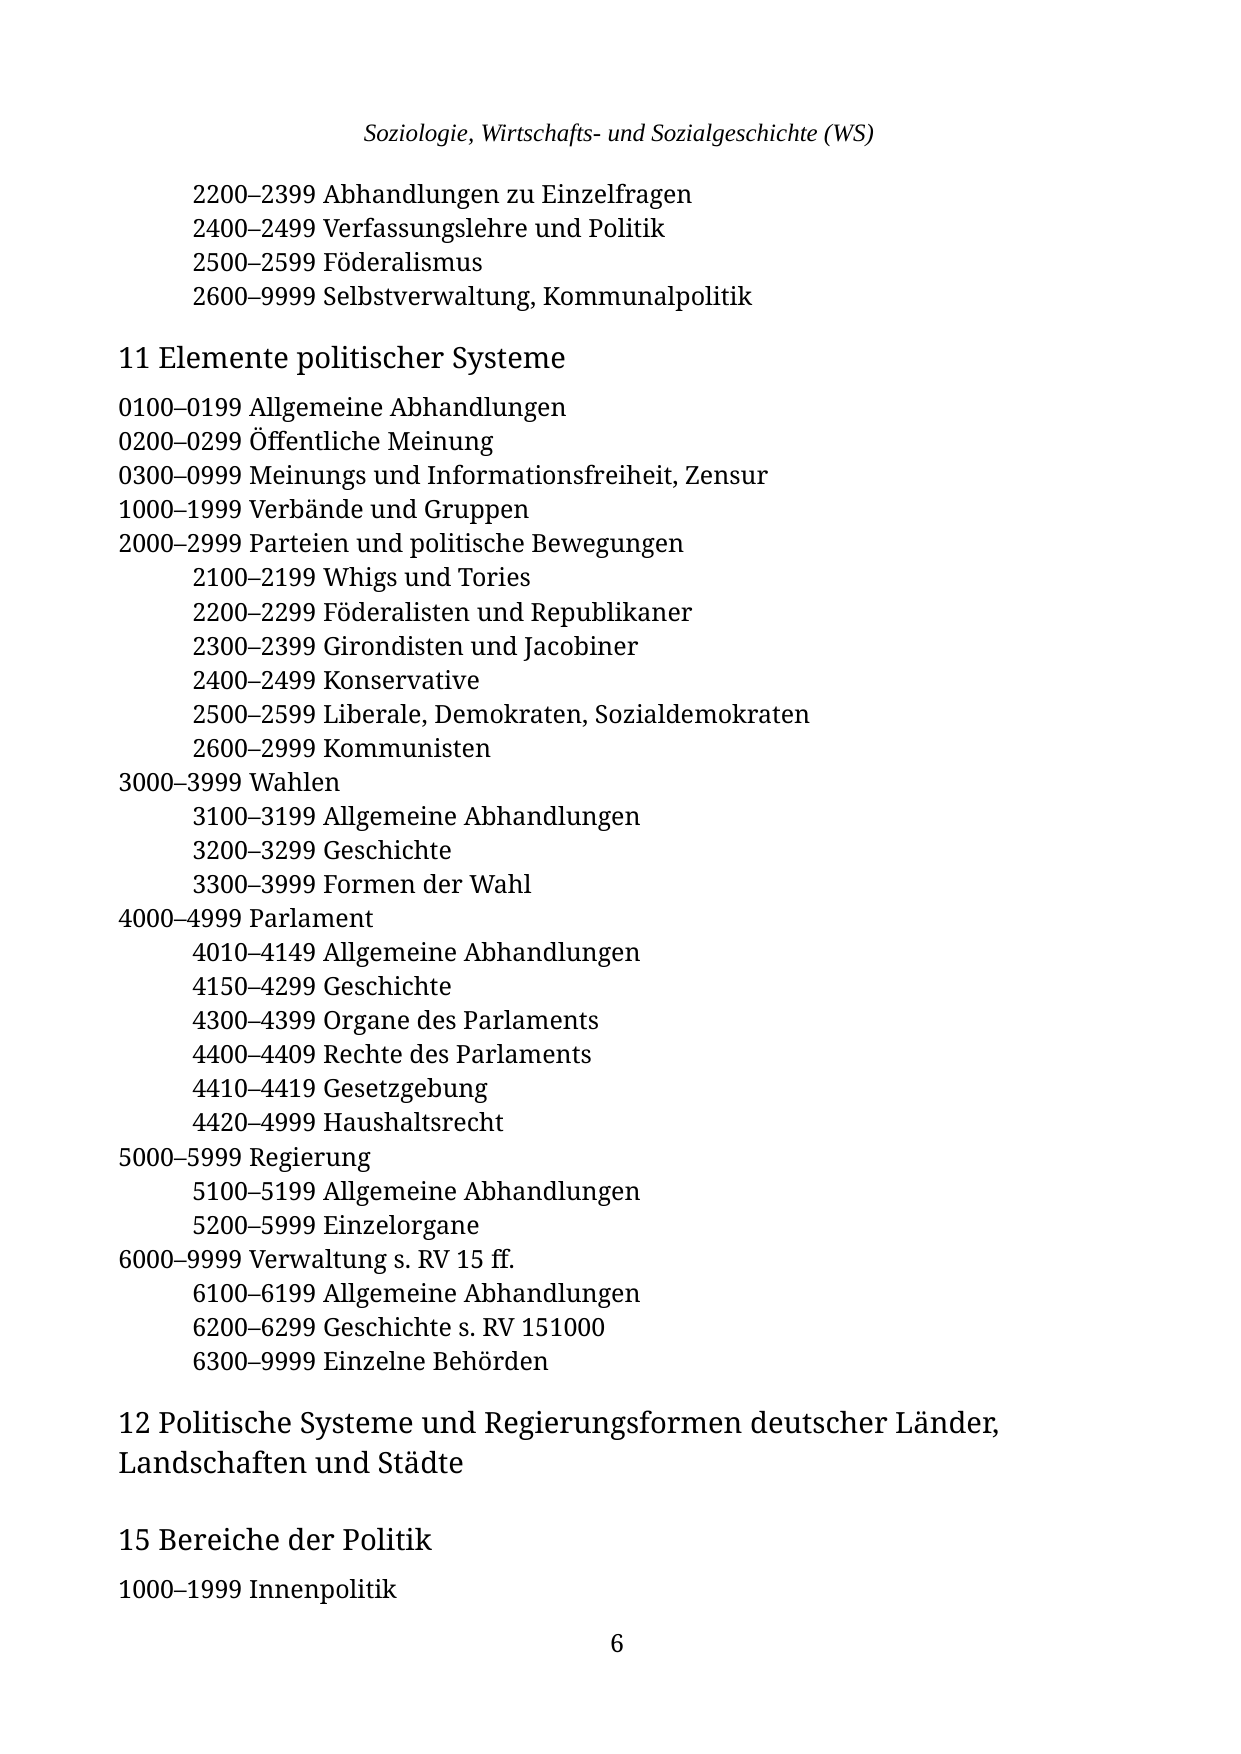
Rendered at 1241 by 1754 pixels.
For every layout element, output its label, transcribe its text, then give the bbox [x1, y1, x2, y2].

text 2600–2999 Kommunisten [118, 730, 1122, 764]
text 4010–4149 Allgemeine Abhandlungen [118, 935, 1122, 969]
text 1000–1999 Innenpolitik [118, 1572, 1122, 1606]
text 4420–4999 Haushaltsrecht [118, 1105, 1122, 1139]
text 6100–6199 Allgemeine Abhandlungen [118, 1275, 1122, 1309]
text 2200–2299 Föderalisten und Republikaner [118, 594, 1122, 628]
text 4000–4999 Parlament [118, 901, 1122, 935]
text 2600–9999 Selbstverwaltung, Kommunalpolitik [118, 278, 1122, 313]
subtitle 15 Bereiche der Politik [118, 1519, 1122, 1559]
text 2200–2399 Abhandlungen zu Einzelfragen [118, 176, 1122, 210]
text 2500–2599 Föderalismus [118, 244, 1122, 278]
text 2100–2199 Whigs und Tories [118, 560, 1122, 594]
text 0200–0299 Öffentliche Meinung [118, 424, 1122, 458]
text 5000–5999 Regierung [118, 1139, 1122, 1173]
text 4300–4399 Organe des Parlaments [118, 1003, 1122, 1037]
text 2400–2499 Verfassungslehre und Politik [118, 210, 1122, 244]
text 4400–4409 Rechte des Parlaments [118, 1037, 1122, 1071]
text 4150–4299 Geschichte [118, 969, 1122, 1003]
text 5200–5999 Einzelorgane [118, 1207, 1122, 1241]
text 5100–5199 Allgemeine Abhandlungen [118, 1173, 1122, 1207]
text 6300–9999 Einzelne Behörden [118, 1343, 1122, 1378]
text 4410–4419 Gesetzgebung [118, 1071, 1122, 1105]
text 2000–2999 Parteien und politische Bewegungen [118, 526, 1122, 560]
text 3100–3199 Allgemeine Abhandlungen [118, 798, 1122, 833]
text 3300–3999 Formen der Wahl [118, 867, 1122, 901]
text 3000–3999 Wahlen [118, 764, 1122, 798]
text 3200–3299 Geschichte [118, 833, 1122, 867]
text 0100–0199 Allgemeine Abhandlungen [118, 390, 1122, 424]
text 6200–6299 Geschichte s. RV 15­1000 [118, 1309, 1122, 1343]
text 2300–2399 Girondisten und Jacobiner [118, 628, 1122, 662]
text 0300–0999 Meinungs­ und Informationsfreiheit, Zensur [118, 458, 1122, 492]
text 6000–9999 Verwaltung s. RV 15 ff. [118, 1241, 1122, 1275]
subtitle 12 Politische Systeme und Regierungsformen deutscher Länder, Landschaften und Städte [118, 1403, 1122, 1482]
text 1000–1999 Verbände und Gruppen [118, 492, 1122, 526]
text 2400–2499 Konservative [118, 662, 1122, 696]
subtitle 11 Elemente politischer Systeme [118, 338, 1122, 377]
text 2500–2599 Liberale, Demokraten, Sozialdemokraten [118, 696, 1122, 730]
